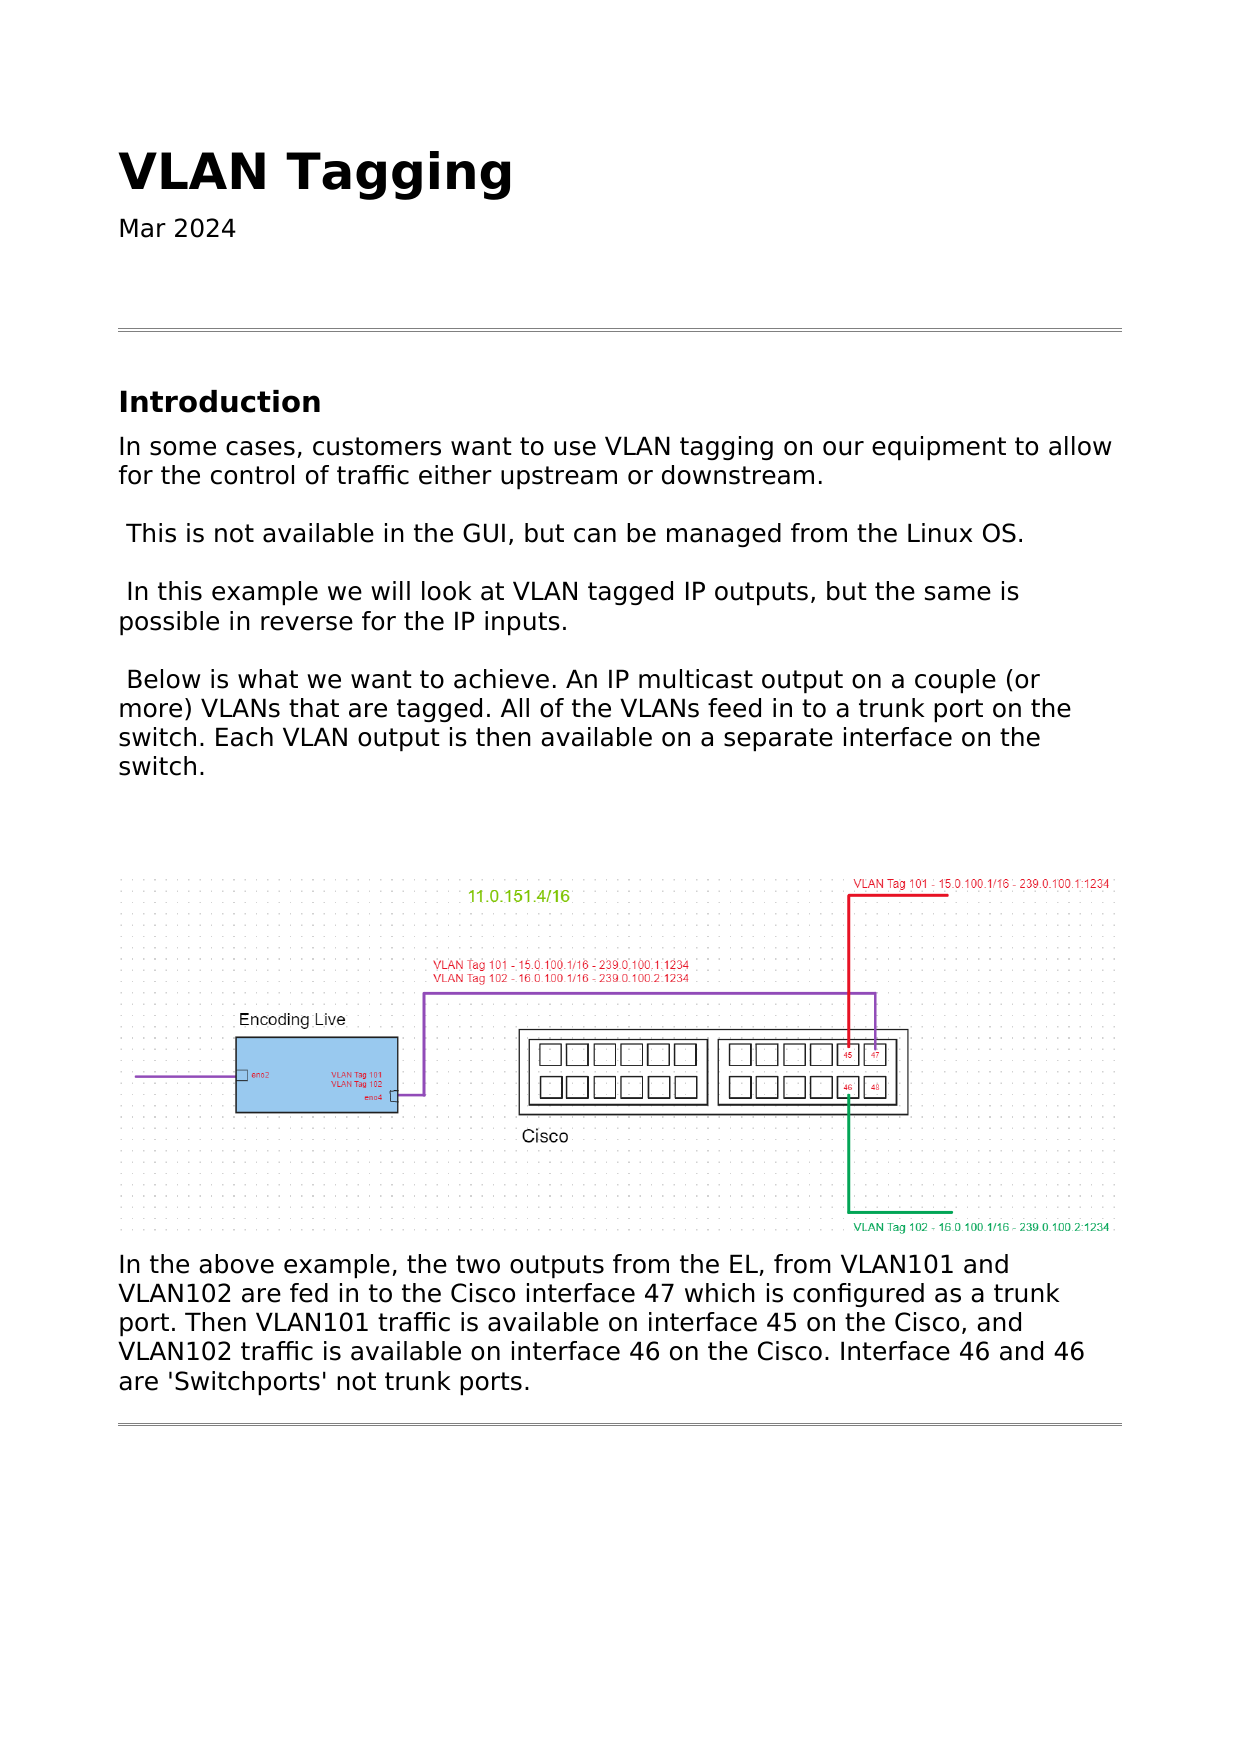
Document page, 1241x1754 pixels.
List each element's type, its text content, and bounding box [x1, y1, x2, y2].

text Mar 2024 [118, 214, 1122, 301]
picture [118, 869, 1123, 1238]
text In the above example, the two outputs from the EL, from VLAN101 and VLAN102 are fed in to the Cisco interface 47 which is configured as a trunk port. Then VLAN101 traffic is available on interface 45 on the Cisco, and VLAN102 traffic is available on interface 46 on the Cisco. Interface 46 and 46 are 'Switchports' not trunk ports. [118, 1250, 1122, 1396]
subtitle Introduction [118, 385, 1122, 419]
subtitle VLAN Tagging [118, 143, 1122, 201]
text In some cases, customers want to use VLAN tagging on our equipment to allow for the control of traffic either upstream or downstream. This is not available in the GUI, but can be managed from the Linux OS. In this example we will look at VLAN tagged IP outputs, but the same is possible in reverse for the IP inputs. Below is what we want to achieve. An IP multicast output on a couple (or more) VLANs that are tagged. All of the VLANs feed in to a trunk port on the switch. Each VLAN output is then available on a separate interface on the switch. [118, 432, 1122, 869]
